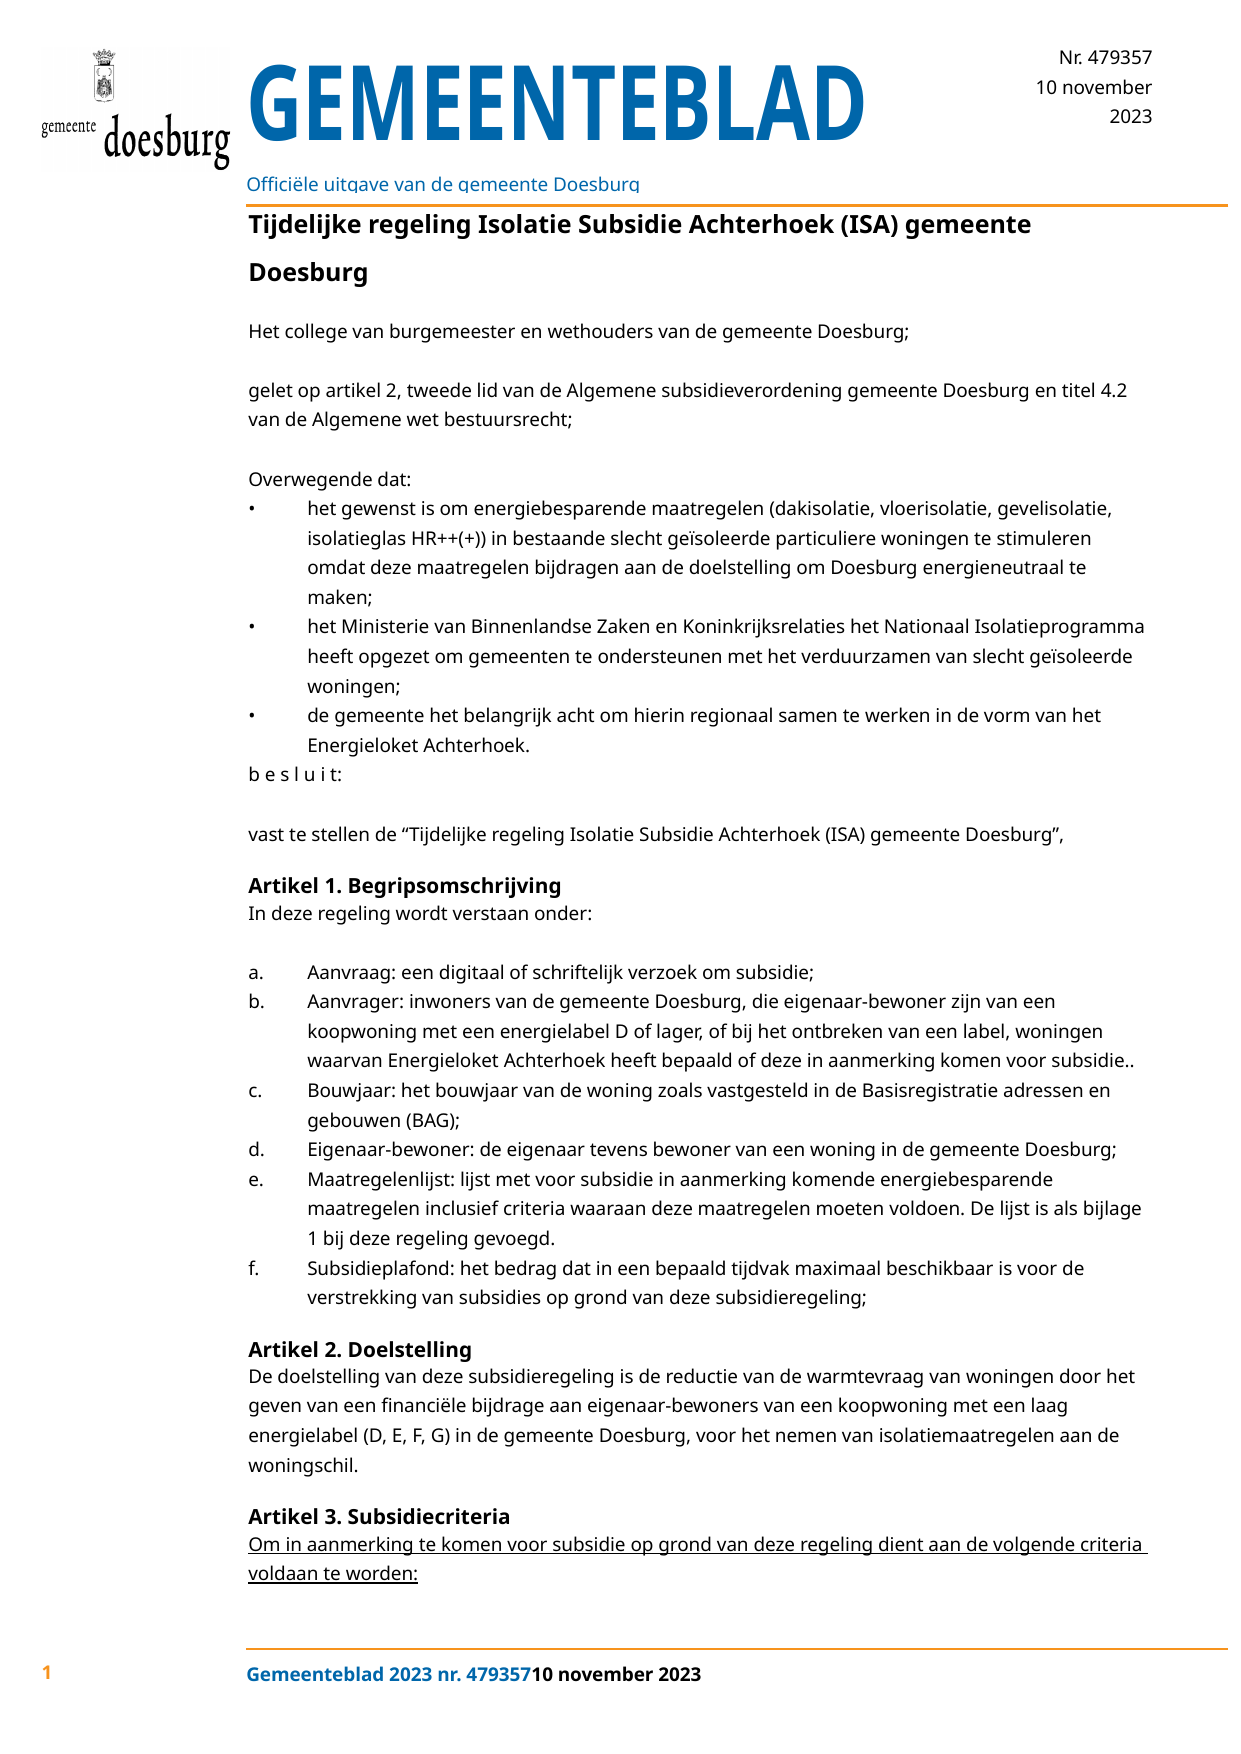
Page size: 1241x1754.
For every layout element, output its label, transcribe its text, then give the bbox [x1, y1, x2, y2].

text De doelstelling van deze subsidieregeling is de reductie van de warmtevraag van woningen door het geven van een financiële bijdrage aan eigenaar-bewoners van een koopwoning met een laag energielabel (D, E, F, G) in de gemeente Doesburg, voor het nemen van isolatiemaatregelen aan de woningschil. [248, 1363, 1152, 1478]
text vast te stellen de “Tijdelijke regeling Isolatie Subsidie Achterhoek (ISA) gemeente Doesburg”, [248, 821, 1152, 847]
text Artikel 3. Subsidiecriteria [248, 1502, 1152, 1531]
text Overwegende dat: [248, 466, 1152, 492]
list Aanvraag: een digitaal of schriftelijk verzoek om subsidie; [248, 959, 1152, 984]
list Aanvrager: inwoners van de gemeente Doesburg, die eigenaar-bewoner zijn van een koopwoning met een energielabel D of lager, of bij het ontbreken van een label, woningen waarvan Energieloket Achterhoek heeft bepaald of deze in aanmerking komen voor subsidie.. [248, 988, 1152, 1073]
text Artikel 1. Begripsomschrijving [248, 871, 1152, 900]
list Subsidieplafond: het bedrag dat in een bepaald tijdvak maximaal beschikbaar is voor de verstrekking van subsidies op grond van deze subsidieregeling; [248, 1255, 1152, 1310]
picture [41, 47, 231, 172]
list de gemeente het belangrijk acht om hierin regionaal samen te werken in de vorm van het Energieloket Achterhoek. [248, 702, 1152, 758]
text Het college van burgemeester en wethouders van de gemeente Doesburg; [248, 318, 1152, 344]
list Eigenaar-bewoner: de eigenaar tevens bewoner van een woning in de gemeente Doesburg; [248, 1136, 1152, 1162]
text Tijdelijke regeling Isolatie Subsidie Achterhoek (ISA) gemeente Doesburg [248, 207, 1152, 288]
text In deze regeling wordt verstaan onder: [248, 900, 1152, 925]
list Bouwjaar: het bouwjaar van de woning zoals vastgesteld in de Basisregistratie adressen en gebouwen (BAG); [248, 1077, 1152, 1132]
text b e s l u i t: [248, 762, 1152, 787]
list het gewenst is om energiebesparende maatregelen (dakisolatie, vloerisolatie, gevelisolatie, isolatieglas HR++(+)) in bestaande slecht geïsoleerde particuliere woningen te stimuleren omdat deze maatregelen bijdragen aan de doelstelling om Doesburg energieneutraal te maken; [248, 495, 1152, 610]
text gelet op artikel 2, tweede lid van de Algemene subsidieverordening gemeente Doesburg en titel 4.2 van de Algemene wet bestuursrecht; [248, 377, 1152, 432]
text Om in aanmerking te komen voor subsidie op grond van deze regeling dient aan de volgende criteria voldaan te worden: [248, 1531, 1152, 1586]
list het Ministerie van Binnenlandse Zaken en Koninkrijksrelaties het Nationaal Isolatieprogramma heeft opgezet om gemeenten te ondersteunen met het verduurzamen van slecht geïsoleerde woningen; [248, 614, 1152, 699]
text Artikel 2. Doelstelling [248, 1335, 1152, 1363]
list Maatregelenlijst: lijst met voor subsidie in aanmerking komende energiebesparende maatregelen inclusief criteria waaraan deze maatregelen moeten voldoen. De lijst is als bijlage 1 bij deze regeling gevoegd. [248, 1166, 1152, 1251]
